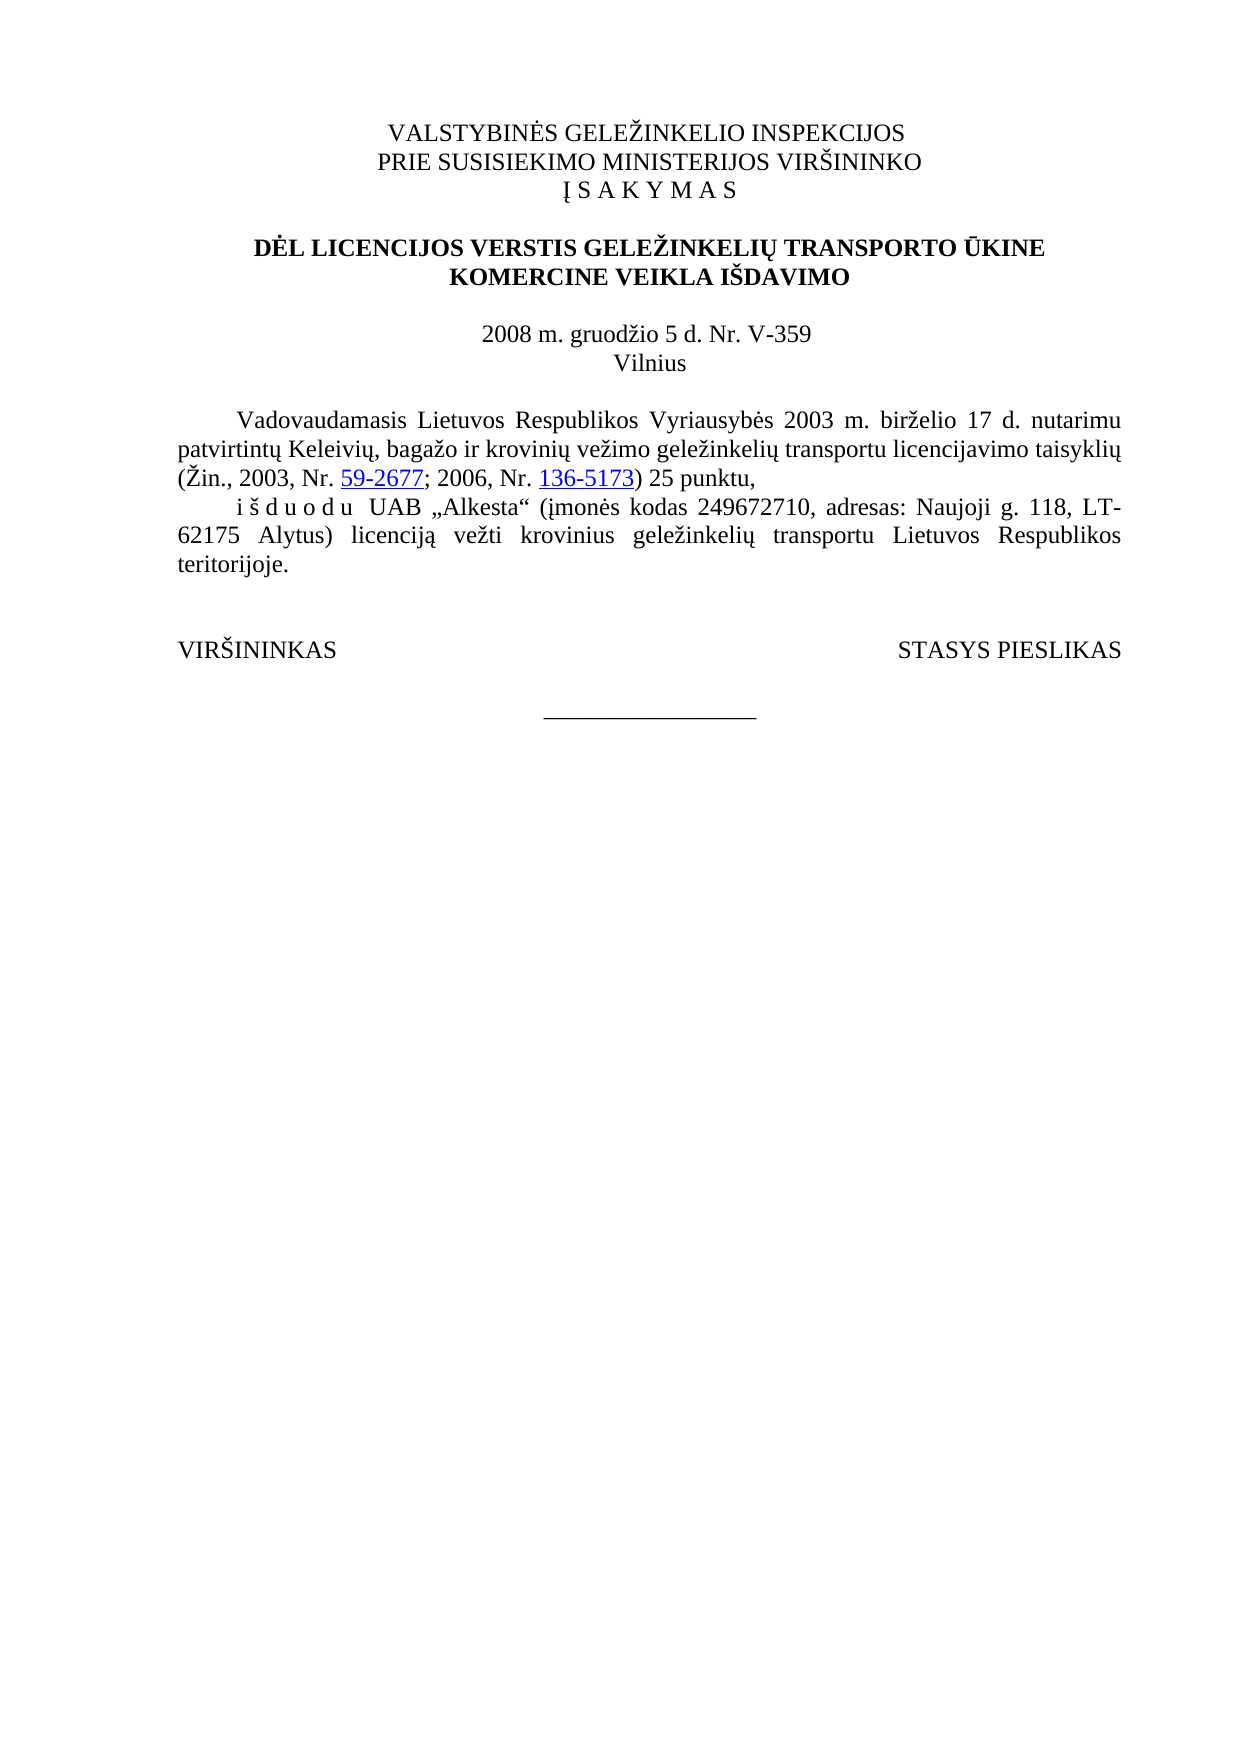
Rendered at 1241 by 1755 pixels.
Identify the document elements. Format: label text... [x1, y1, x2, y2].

text VALSTYBINĖS GELEŽINKELIO INSPEKCIJOS [177, 118, 1122, 147]
text Vilnius [177, 348, 1122, 377]
text 2008 m. gruodžio 5 d. Nr. V-359 [177, 319, 1122, 348]
text Vadovaudamasis Lietuvos Respublikos Vyriausybės 2003 m. birželio 17 d. nutarimu patvirtintų Keleivių, bagažo ir krovinių vežimo geležinkelių transportu licencijavimo taisyklių (Žin., 2003, Nr. 59-2677; 2006, Nr. 136-5173) 25 punktu, [177, 406, 1122, 492]
text _________________ [177, 693, 1122, 722]
text DĖL LICENCIJOS VERSTIS GELEŽINKELIŲ TRANSPORTO ŪKINE KOMERCINE VEIKLA IŠDAVIMO [177, 233, 1122, 291]
text VIRŠININKAS STASYS PIESLIKAS [177, 636, 1122, 664]
text PRIE SUSISIEKIMO MINISTERIJOS VIRŠININKO [177, 147, 1122, 176]
text išduodu UAB „Alkesta“ (įmonės kodas 249672710, adresas: Naujoji g. 118, LT-62175 Alytus) licenciją vežti krovinius geležinkelių transportu Lietuvos Respublikos teritorijoje. [177, 492, 1122, 578]
text ĮSAKYMAS [177, 176, 1122, 204]
